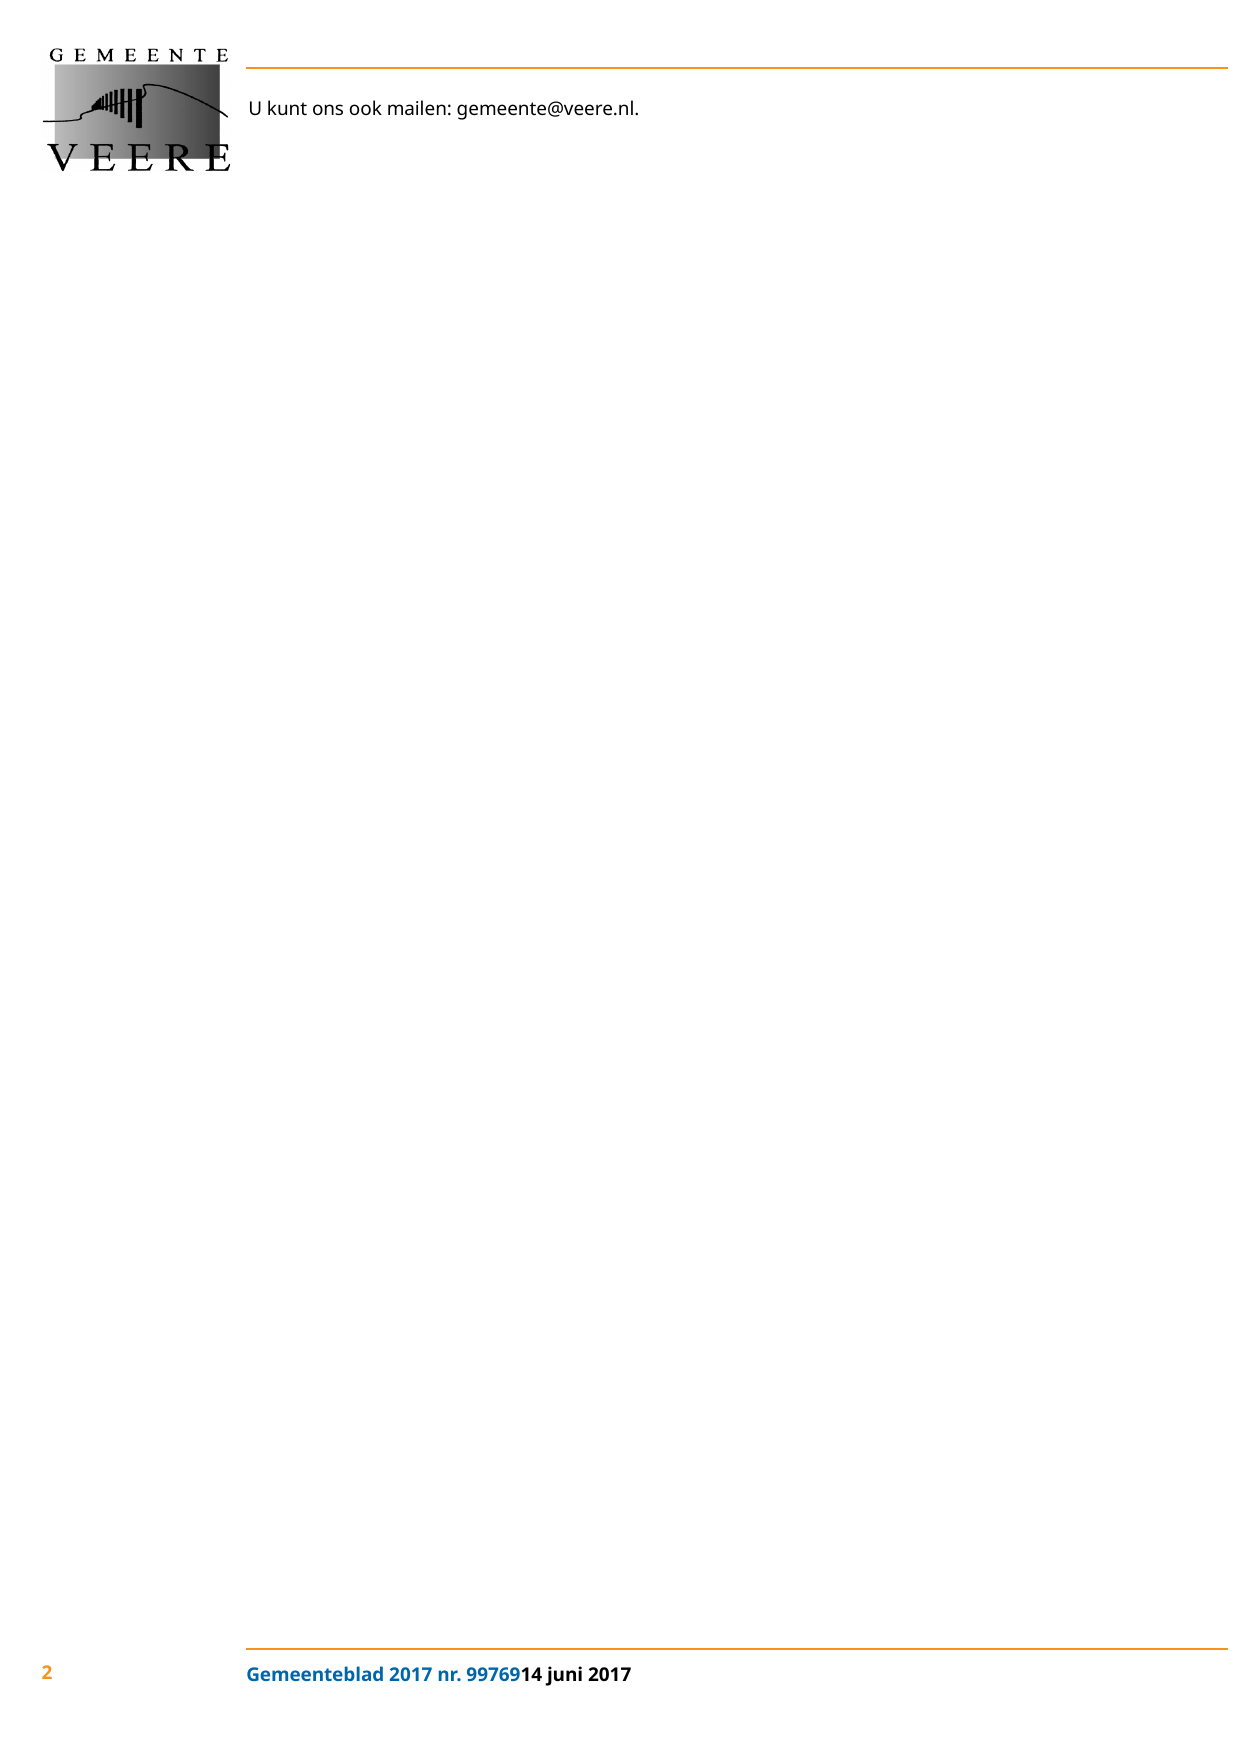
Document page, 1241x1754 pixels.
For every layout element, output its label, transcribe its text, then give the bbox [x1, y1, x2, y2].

picture [41, 47, 231, 172]
text U kunt ons ook mailen: gemeente@veere.nl. [248, 95, 1152, 121]
